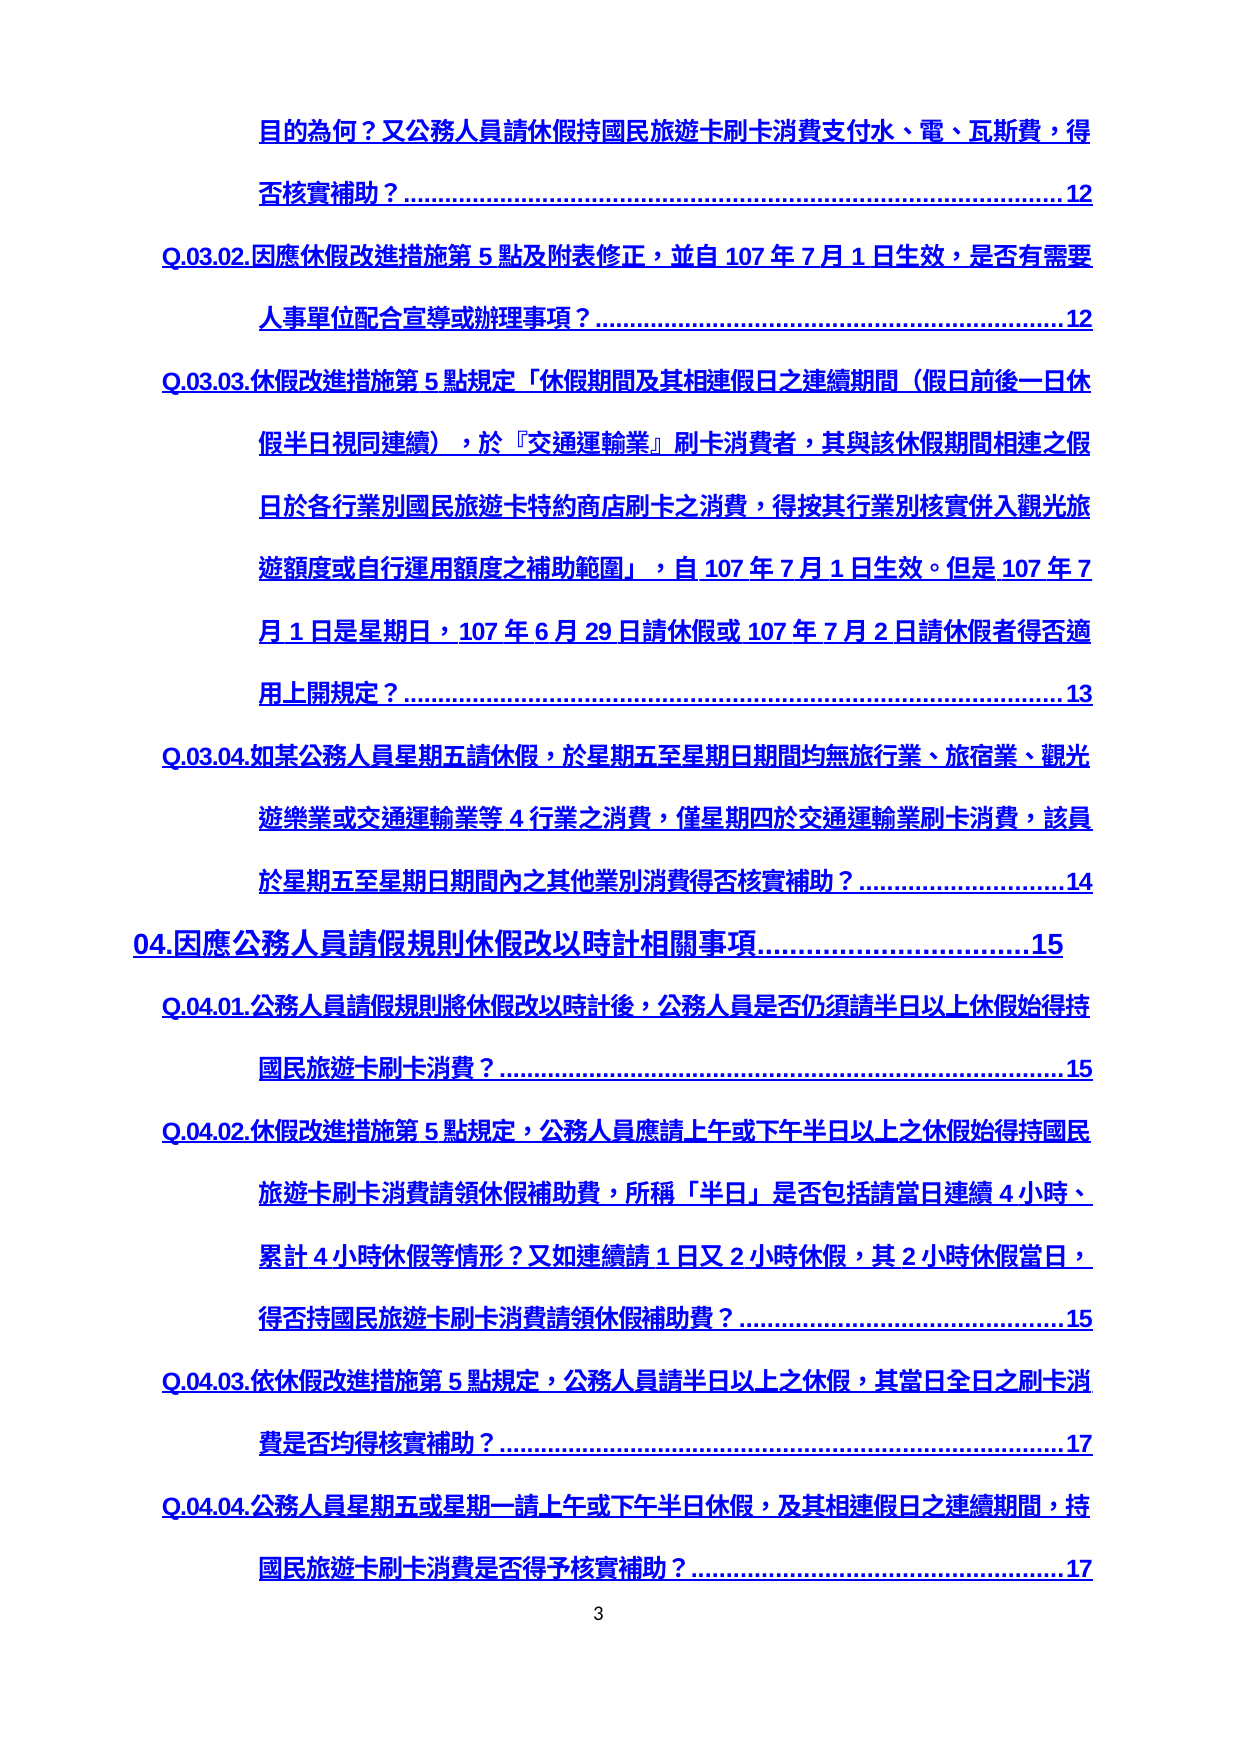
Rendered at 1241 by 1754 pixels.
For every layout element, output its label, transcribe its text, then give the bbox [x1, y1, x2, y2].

text Q.03.02.因應休假改進措施第5點及附表修正，並自107年7月1日生效，是否有需要人事單位配合宣導或辦理事項？ 12 [162, 212, 1093, 266]
text Q.03.04.如某公務人員星期五請休假，於星期五至星期日期間均無旅行業、旅宿業、觀光遊樂業或交通運輸業等4行業之消費，僅星期四於交通運輸業刷卡消費，該員於星期五至星期日期間內之其他業別消費得否核實補助？ 14 [162, 712, 1093, 900]
text 04.因應公務人員請假規則休假改以時計相關事項 15 [133, 900, 1063, 956]
text Q.03.03.休假改進措施第5點規定「休假期間及其相連假日之連續期間（假日前後一日休假半日視同連續），於『交通運輸業』刷卡消費者，其與該休假期間相連之假日於各行業別國民旅遊卡特約商店刷卡之消費，得按其行業別核實併入觀光旅遊額度或自行運用額度之補助範圍」，自107年7月1日生效。但是107年7月1日是星期日，107年6月29日請休假或107年7月2日請休假者得否適用上開規定？ 13 [162, 337, 1093, 712]
text Q.04.01.公務人員請假規則將休假改以時計後，公務人員是否仍須請半日以上休假始得持國民旅遊卡刷卡消費？ 15 [162, 962, 1093, 1087]
text Q.03.01.107年7月1日修正休假改進措施第5點及附表放寬國民旅遊卡適用業別之主要目的為何？又公務人員請休假持國民旅遊卡刷卡消費支付水、電、瓦斯費，得否核實補助？ 12 [162, 87, 1093, 212]
text Q.03.02.因應休假改進措施第5點及附表修正，並自107年7月1日生效，是否有需要人事單位配合宣導或辦理事項？ 12 [162, 268, 1093, 337]
text Q.04.03.依休假改進措施第5點規定，公務人員請半日以上之休假，其當日全日之刷卡消費是否均得核實補助？ 17 [162, 1337, 1093, 1391]
text [133, 958, 1063, 962]
text Q.04.03.依休假改進措施第5點規定，公務人員請半日以上之休假，其當日全日之刷卡消費是否均得核實補助？ 17 [162, 1392, 1093, 1462]
text Q.04.04.公務人員星期五或星期一請上午或下午半日休假，及其相連假日之連續期間，持國民旅遊卡刷卡消費是否得予核實補助？ 17 [162, 1462, 1093, 1587]
text Q.04.02.休假改進措施第5點規定，公務人員應請上午或下午半日以上之休假始得持國民旅遊卡刷卡消費請領休假補助費，所稱「半日」是否包括請當日連續4小時、累計4小時休假等情形？又如連續請1日又2小時休假，其2小時休假當日，得否持國民旅遊卡刷卡消費請領休假補助費？ 15 [162, 1087, 1093, 1337]
